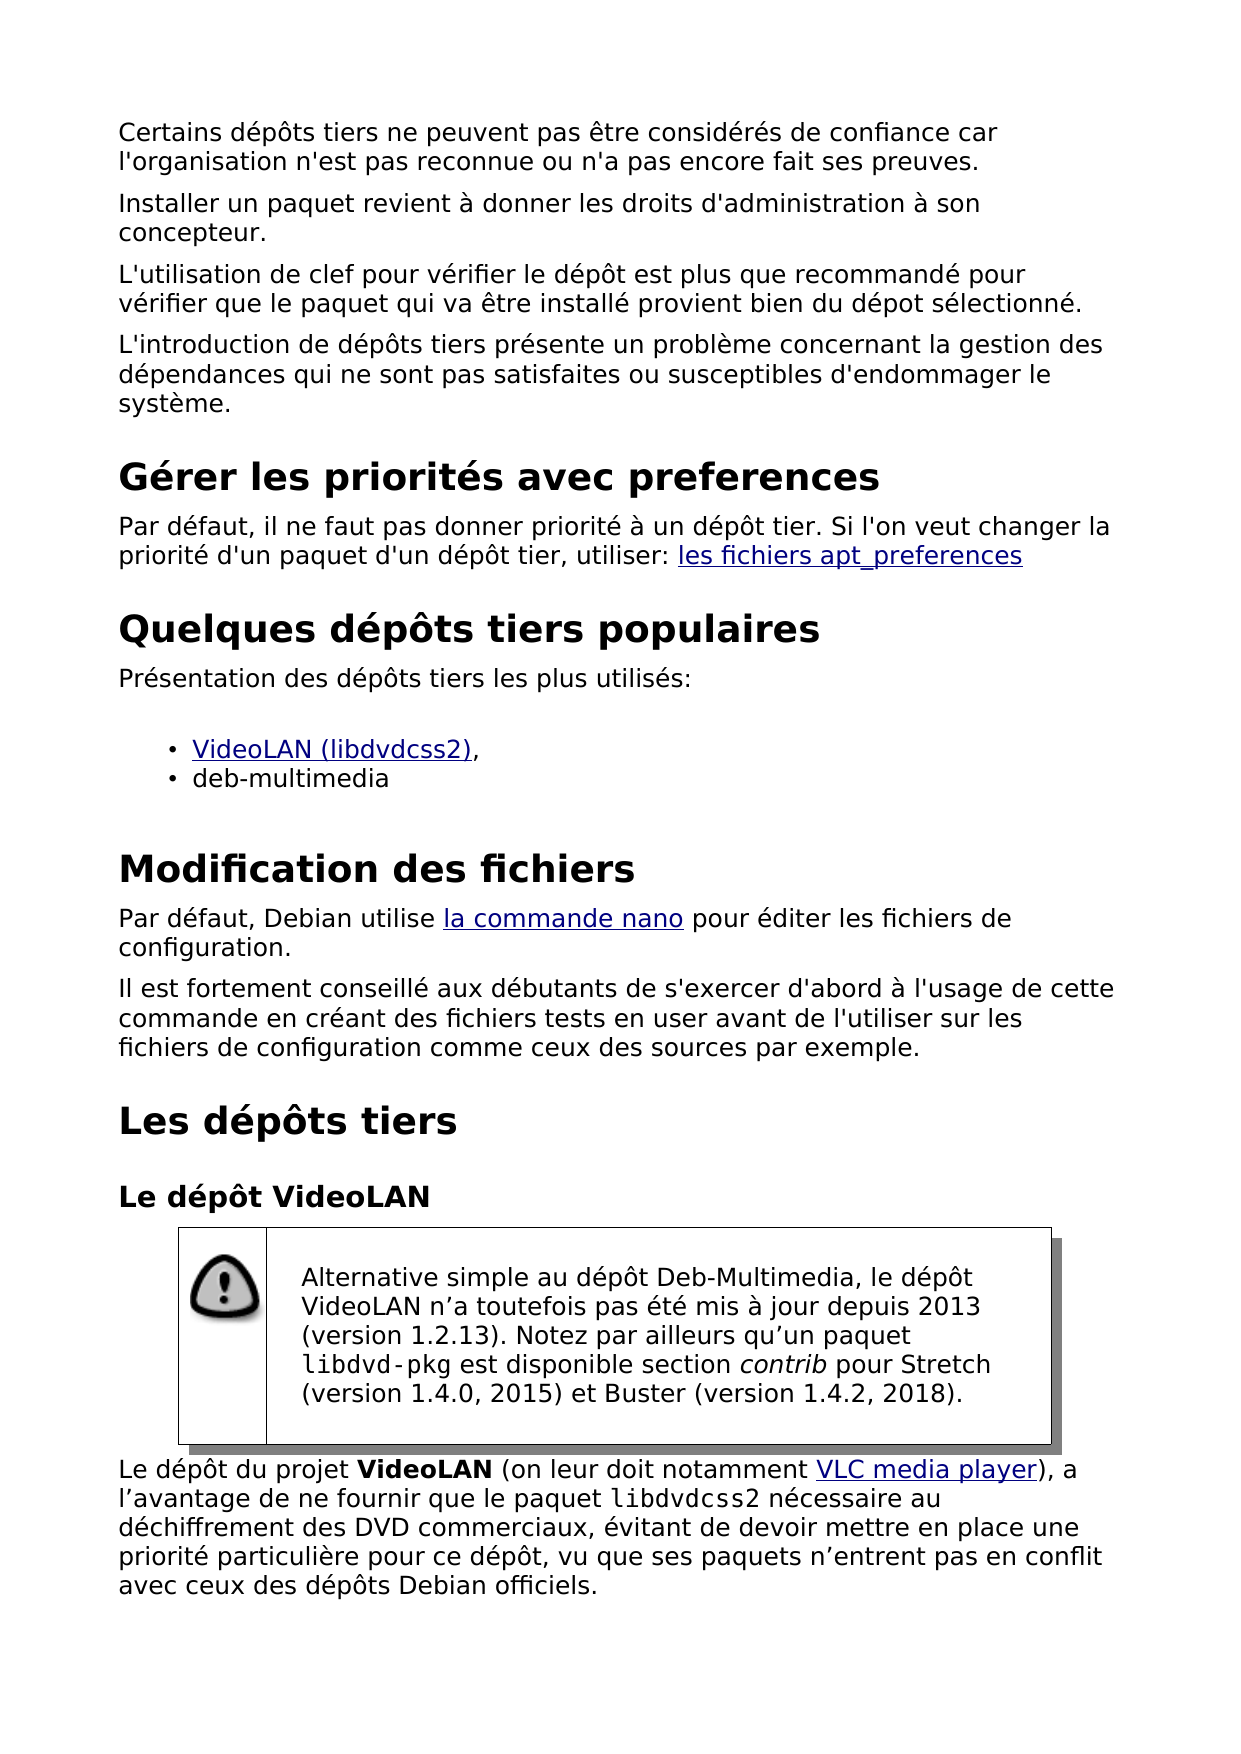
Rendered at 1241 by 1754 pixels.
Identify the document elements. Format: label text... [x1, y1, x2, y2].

subtitle Le dépôt VideoLAN [118, 1181, 1122, 1215]
text L'introduction de dépôts tiers présente un problème concernant la gestion des dépendances qui ne sont pas satisfaites ou susceptibles d'endommager le système. [118, 331, 1122, 418]
text Le dépôt du projet VideoLAN (on leur doit notamment VLC media player), a l’avantage de ne fournir que le paquet libdvdcss2 nécessaire au déchiffrement des DVD commerciaux, évitant de devoir mettre en place une priorité particulière pour ce dépôt, vu que ses paquets n’entrent pas en conflit avec ceux des dépôts Debian officiels. [118, 1455, 1122, 1601]
text Par défaut, Debian utilise la commande nano pour éditer les fichiers de configuration. [118, 904, 1122, 962]
text Certains dépôts tiers ne peuvent pas être considérés de confiance car l'organisation n'est pas reconnue ou n'a pas encore fait ses preuves. [118, 118, 1122, 176]
subtitle Gérer les priorités avec preferences [118, 456, 1122, 499]
text Installer un paquet revient à donner les droits d'administration à son concepteur. [118, 189, 1122, 247]
subtitle Les dépôts tiers [118, 1100, 1122, 1143]
list deb-multimedia [177, 764, 1122, 793]
text L'utilisation de clef pour vérifier le dépôt est plus que recommandé pour vérifier que le paquet qui va être installé provient bien du dépot sélectionné. [118, 260, 1122, 318]
picture [190, 1251, 266, 1326]
list VideoLAN (libdvdcss2), [177, 735, 1122, 764]
text Il est fortement conseillé aux débutants de s'exercer d'abord à l'usage de cette commande en créant des fichiers tests en user avant de l'utiliser sur les fichiers de configuration comme ceux des sources par exemple. [118, 975, 1122, 1062]
subtitle Quelques dépôts tiers populaires [118, 608, 1122, 651]
subtitle Modification des fichiers [118, 848, 1122, 891]
table_header [179, 1228, 266, 1444]
table_header Alternative simple au dépôt Deb-Multimedia, le dépôt VideoLAN n’a toutefois pas été mis à jour depuis 2013 (version 1.2.13). Notez par ailleurs qu’un paquet libdvd-pkg est disponible section contrib pour Stretch (version 1.4.0, 2015) et Buster (version 1.4.2, 2018). [267, 1228, 1051, 1444]
text Par défaut, il ne faut pas donner priorité à un dépôt tier. Si l'on veut changer la priorité d'un paquet d'un dépôt tier, utiliser: les fichiers apt_preferences [118, 512, 1122, 570]
text Présentation des dépôts tiers les plus utilisés: [118, 664, 1122, 693]
